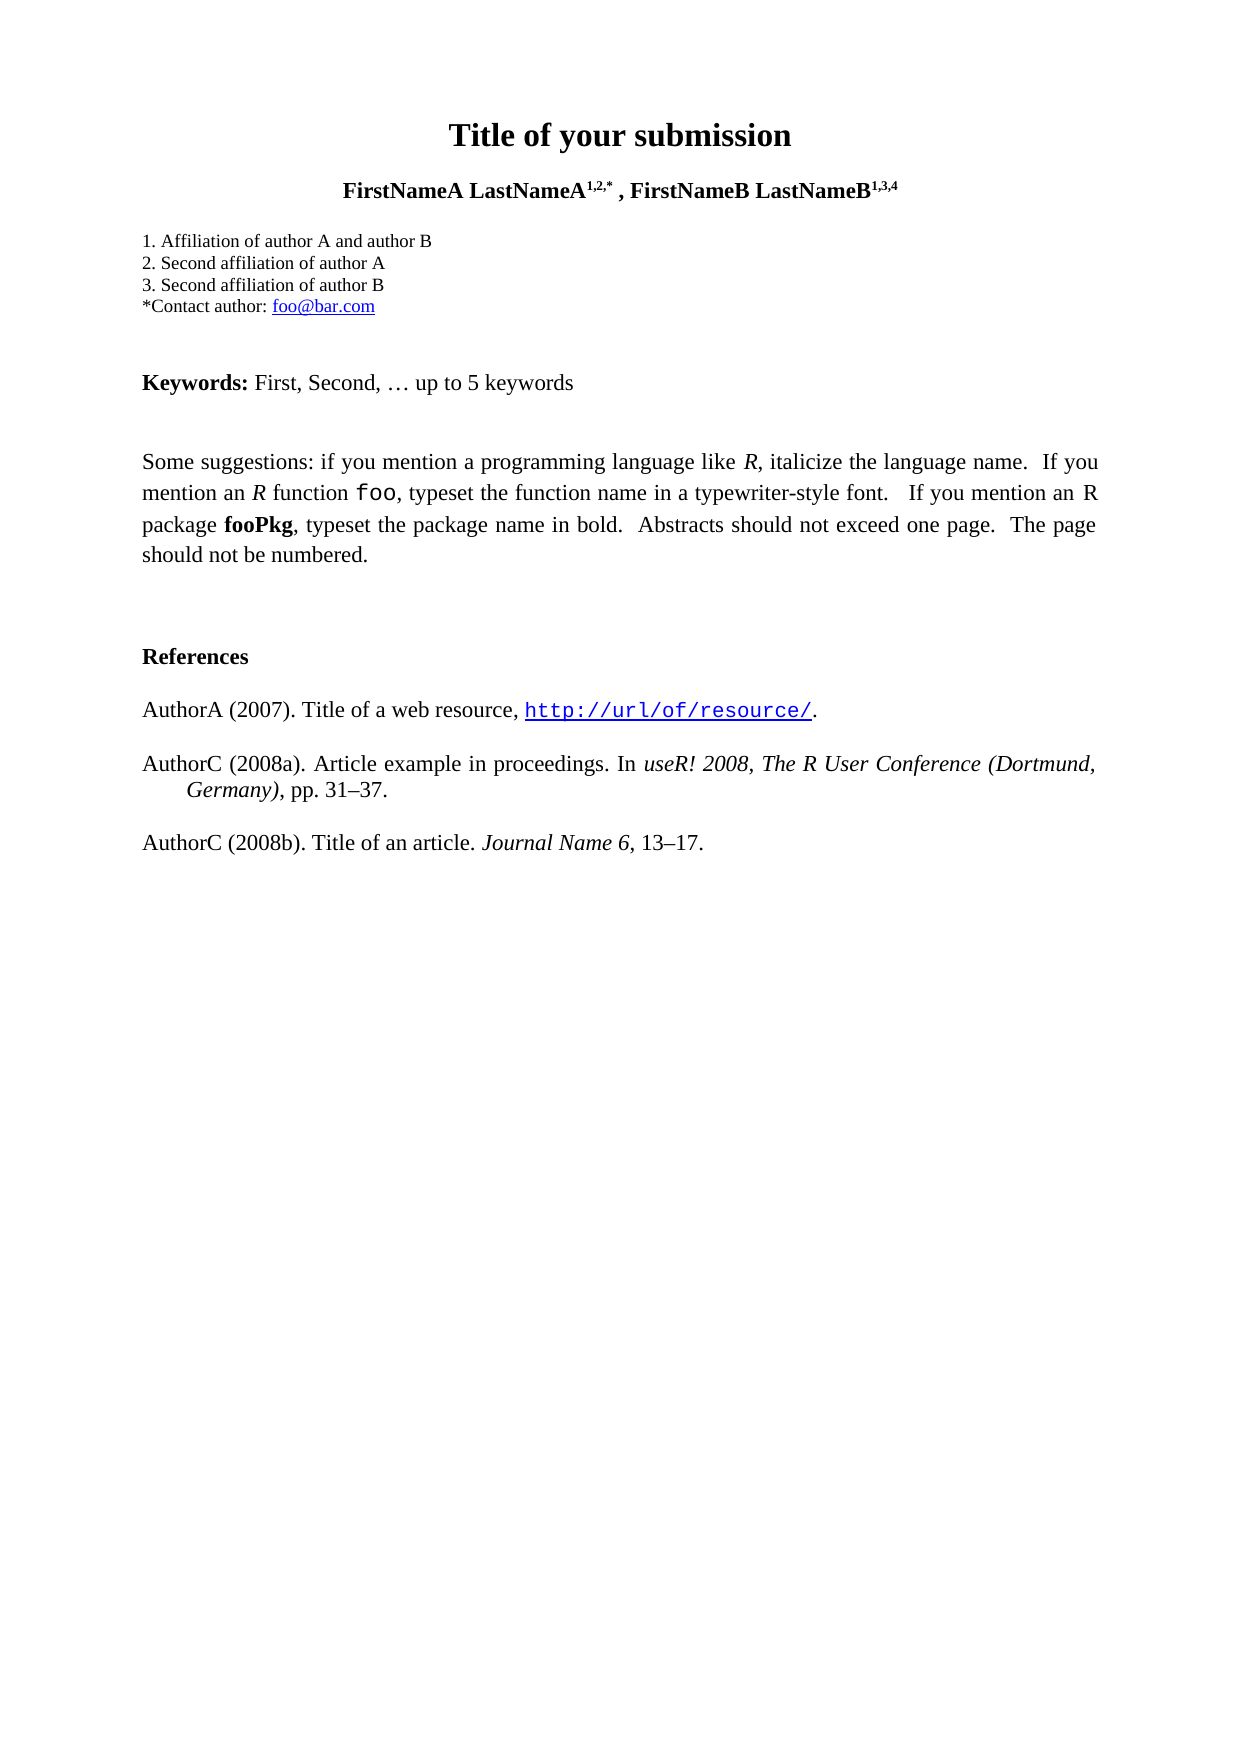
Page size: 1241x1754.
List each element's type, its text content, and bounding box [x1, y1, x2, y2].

text FirstNameA LastNameA1,2,* , FirstNameB LastNameB1,3,4 [142, 178, 1098, 204]
text 3. Second affiliation of author B [142, 273, 1098, 295]
text AuthorC (2008a). Article example in proceedings. In useR! 2008, The R User Conference (Dortmund, Germany), pp. 31–37. [142, 749, 1098, 802]
text References [142, 643, 1098, 669]
text Keywords: First, Second, … up to 5 keywords [142, 369, 1098, 396]
text *Contact author: foo@bar.com [142, 295, 1098, 317]
text 1. Affiliation of author A and author B [142, 230, 1098, 252]
text AuthorA (2007). Title of a web resource, http://url/of/resource/. [142, 696, 1098, 723]
text AuthorC (2008b). Title of an article. Journal Name 6, 13–17. [142, 829, 1098, 855]
text 2. Second affiliation of author A [142, 252, 1098, 273]
text Title of your submission [142, 115, 1098, 153]
text Some suggestions: if you mention a programming language like R, italicize the language name. If you mention an R function foo, typeset the function name in a typewriter-style font. If you mention an R package fooPkg, typeset the package name in bold. Abstracts should not exceed one page. The page should not be numbered. [142, 448, 1098, 567]
